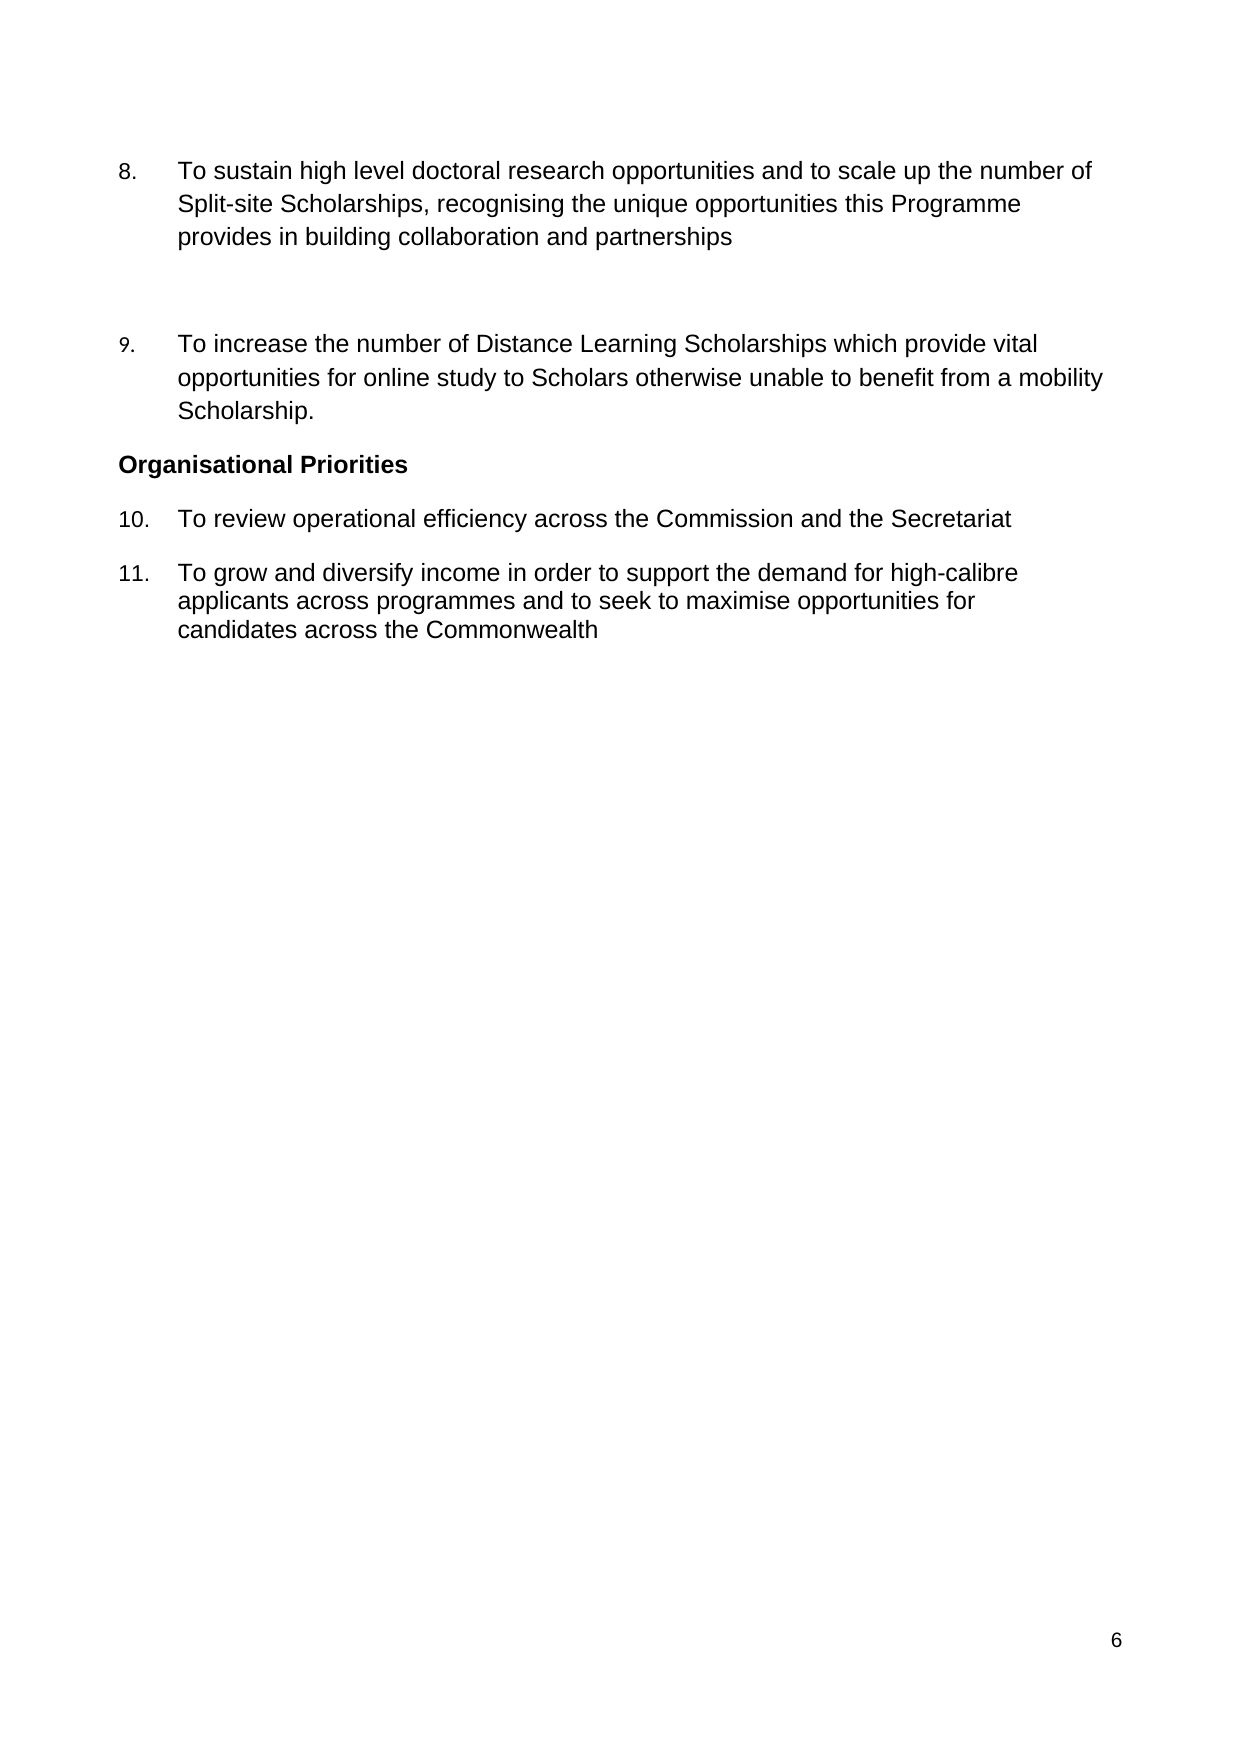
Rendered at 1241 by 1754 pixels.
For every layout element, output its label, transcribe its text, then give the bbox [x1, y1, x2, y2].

list To review operational efficiency across the Commission and the Secretariat [118, 504, 1122, 532]
text Organisational Priorities [118, 450, 1122, 478]
list To grow and diversify income in order to support the demand for high-calibre applicants across programmes and to seek to maximise opportunities for candidates across the Commonwealth [118, 557, 1036, 644]
list To sustain high level doctoral research opportunities and to scale up the number of Split-site Scholarships, recognising the unique opportunities this Programme provides in building collaboration and partnerships [118, 156, 1122, 251]
list To increase the number of Distance Learning Scholarships which provide vital opportunities for online study to Scholars otherwise unable to benefit from a mobility Scholarship. [118, 329, 1122, 425]
